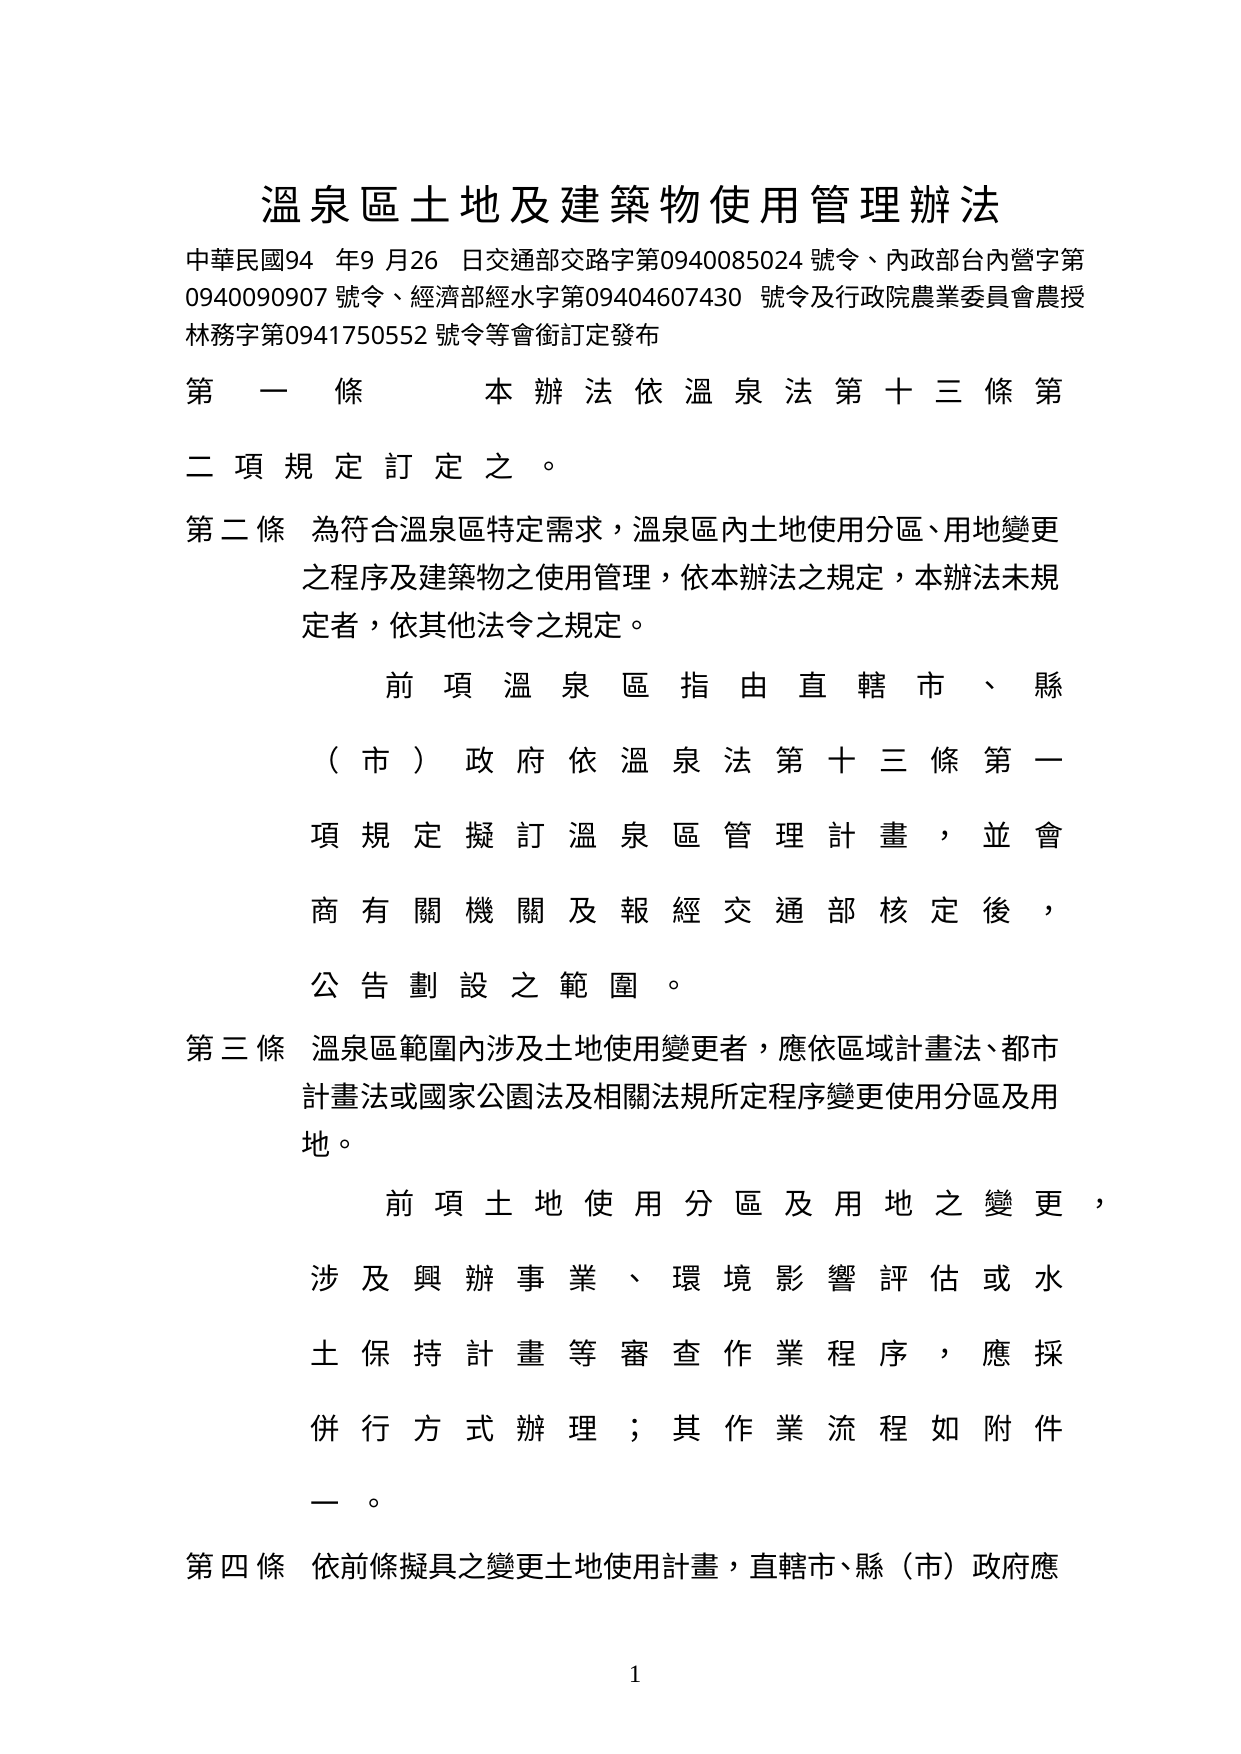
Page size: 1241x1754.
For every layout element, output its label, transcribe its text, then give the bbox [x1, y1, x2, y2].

text 前項溫泉區指由直轄市、縣（市）政府依溫泉法第十三條第一項規定擬訂溫泉區管理計畫，並會商有關機關及報經交通部核定後，公告劃設之範圍。 [302, 646, 1085, 1021]
text 前項土地使用分區及用地之變更，涉及興辦事業、環境影響評估或水土保持計畫等審查作業程序，應採併行方式辦理；其作業流程如附件一。 [302, 1164, 1085, 1539]
text 第 一 條 本辦法依溫泉法第十三條第二項規定訂定之。 [185, 352, 1085, 502]
text 中華民國94年9月26日交通部交路字第0940085024號令、內政部台內營字第0940090907號令、經濟部經水字第09404607430號令及行政院農業委員會農授林務字第0941750552號令等會銜訂定發布 [185, 239, 1085, 352]
text 第 二 條 為符合溫泉區特定需求，溫泉區內土地使用分區、用地變更之程序及建築物之使用管理，依本辦法之規定，本辦法未規定者，依其他法令之規定。 [185, 502, 1060, 646]
text 第 四 條 依前條擬具之變更土地使用計畫，直轄市、縣（市）政府應參酌環境保護、地方溫泉資源及溫泉產業需求，於溫泉區管理計畫所定發展總量範圍內，規劃不同程度之土地使用管制。 [185, 1539, 1060, 1587]
text 第 三 條 溫泉區範圍內涉及土地使用變更者，應依區域計畫法、都市計畫法或國家公園法及相關法規所定程序變更使用分區及用地。 [185, 1021, 1060, 1164]
text 溫泉區土地及建築物使用管理辦法 [185, 164, 1085, 239]
